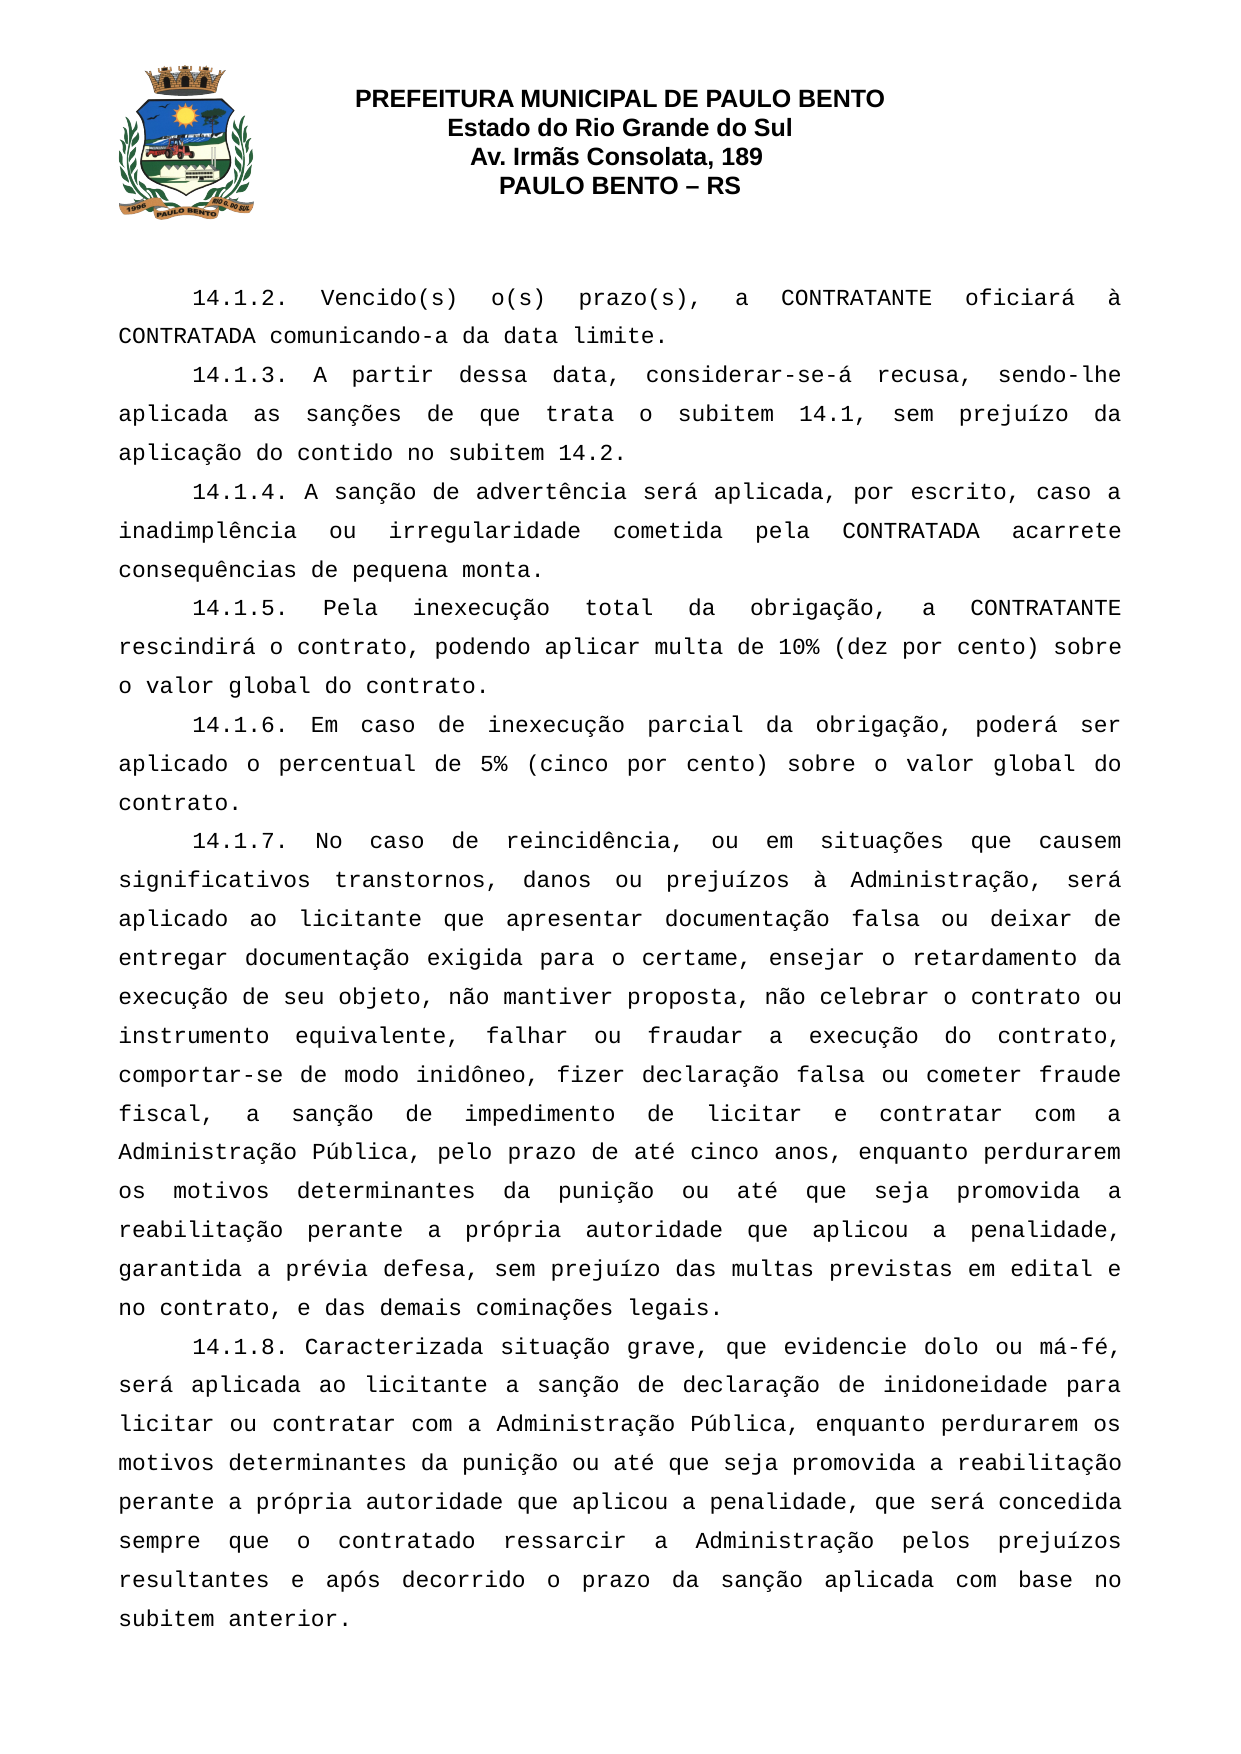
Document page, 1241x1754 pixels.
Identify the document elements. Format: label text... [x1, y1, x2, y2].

text 14.1.3. A partir dessa data, considerar-se-á recusa, sendo-lhe aplicada as sanções de que trata o subitem 14.1, sem prejuízo da aplicação do contido no subitem 14.2. [118, 364, 1122, 467]
text 14.1.2. Vencido(s) o(s) prazo(s), a CONTRATANTE oficiará à CONTRATADA comunicando-a da data limite. [118, 286, 1122, 351]
text 14.1.8. Caracterizada situação grave, que evidencie dolo ou má-fé, será aplicada ao licitante a sanção de declaração de inidoneidade para licitar ou contratar com a Administração Pública, enquanto perdurarem os motivos determinantes da punição ou até que seja promovida a reabilitação perante a própria autoridade que aplicou a penalidade, que será concedida sempre que o contratado ressarcir a Administração pelos prejuízos resultantes e após decorrido o prazo da sanção aplicada com base no subitem anterior. [118, 1335, 1122, 1633]
text 14.1.5. Pela inexecução total da obrigação, a CONTRATANTE rescindirá o contrato, podendo aplicar multa de 10% (dez por cento) sobre o valor global do contrato. [118, 597, 1122, 700]
text 14.1.4. A sanção de advertência será aplicada, por escrito, caso a inadimplência ou irregularidade cometida pela CONTRATADA acarrete consequências de pequena monta. [118, 480, 1122, 584]
picture [118, 65, 254, 220]
text 14.1.6. Em caso de inexecução parcial da obrigação, poderá ser aplicado o percentual de 5% (cinco por cento) sobre o valor global do contrato. [118, 713, 1122, 817]
text 14.1.7. No caso de reincidência, ou em situações que causem significativos transtornos, danos ou prejuízos à Administração, será aplicado ao licitante que apresentar documentação falsa ou deixar de entregar documentação exigida para o certame, ensejar o retardamento da execução de seu objeto, não mantiver proposta, não celebrar o contrato ou instrumento equivalente, falhar ou fraudar a execução do contrato, comportar-se de modo inidôneo, fizer declaração falsa ou cometer fraude fiscal, a sanção de impedimento de licitar e contratar com a Administração Pública, pelo prazo de até cinco anos, enquanto perdurarem os motivos determinantes da punição ou até que seja promovida a reabilitação perante a própria autoridade que aplicou a penalidade, garantida a prévia defesa, sem prejuízo das multas previstas em edital e no contrato, e das demais cominações legais. [118, 830, 1122, 1322]
